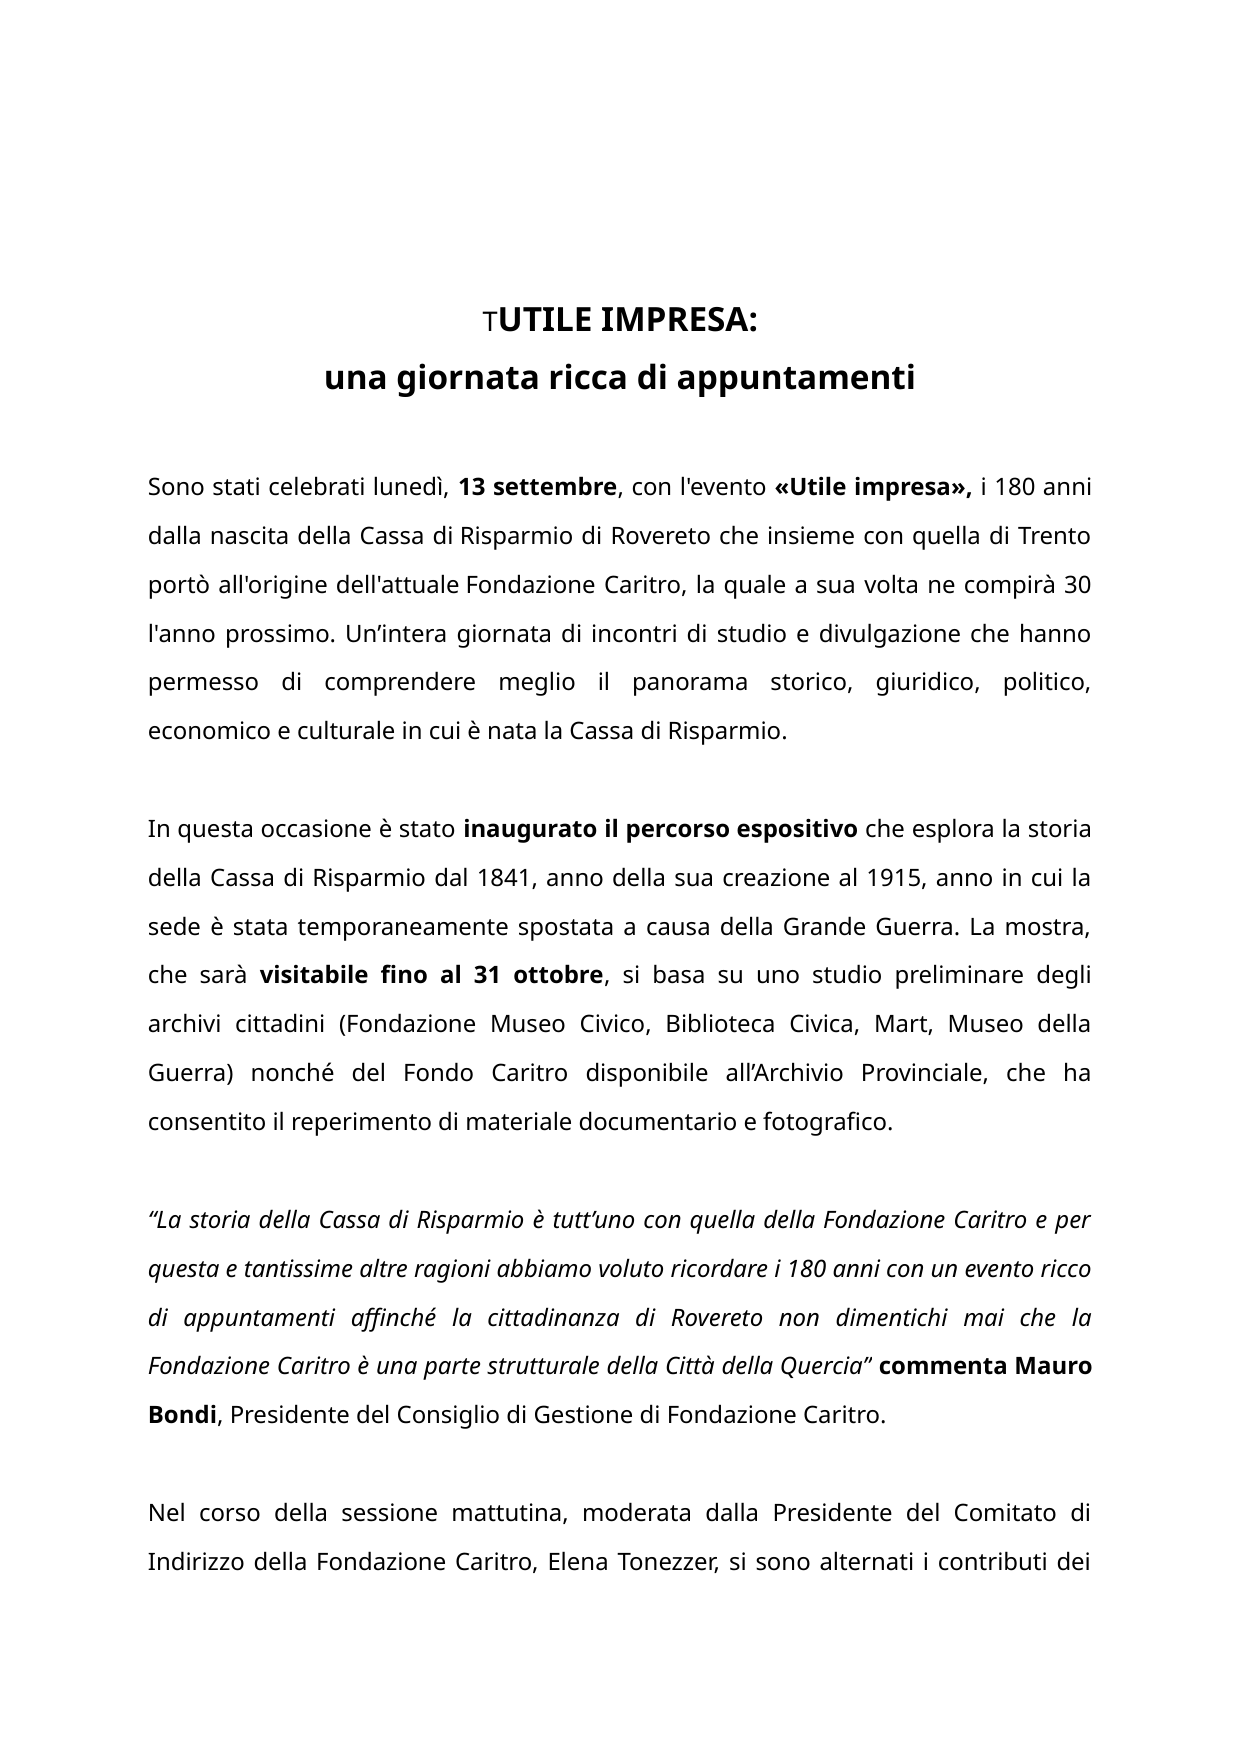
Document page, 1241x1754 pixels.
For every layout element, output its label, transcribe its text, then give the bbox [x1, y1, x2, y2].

text Sono stati celebrati lunedì, 13 settembre, con l'evento «Utile impresa», i 180 anni dalla nascita della Cassa di Risparmio di Rovereto che insieme con quella di Trento portò all'origine dell'attuale Fondazione Caritro, la quale a sua volta ne compirà 30 l'anno prossimo. Un’intera giornata di incontri di studio e divulgazione che hanno permesso di comprendere meglio il panorama storico, giuridico, politico, economico e culturale in cui è nata la Cassa di Risparmio. [148, 470, 1092, 747]
text una giornata ricca di appuntamenti [148, 354, 1092, 399]
text Nel corso della sessione mattutina, moderata dalla Presidente del Comitato di Indirizzo della Fondazione Caritro, Elena Tonezzer, si sono alternati i contributi dei [148, 1496, 1092, 1577]
text TUTILE IMPRESA: [148, 296, 1092, 341]
text In questa occasione è stato inaugurato il percorso espositivo che esplora la storia della Cassa di Risparmio dal 1841, anno della sua creazione al 1915, anno in cui la sede è stata temporaneamente spostata a causa della Grande Guerra. La mostra, che sarà visitabile fino al 31 ottobre, si basa su uno studio preliminare degli archivi cittadini (Fondazione Museo Civico, Biblioteca Civica, Mart, Museo della Guerra) nonché del Fondo Caritro disponibile all’Archivio Provinciale, che ha consentito il reperimento di materiale documentario e fotografico. [148, 812, 1092, 1137]
text “La storia della Cassa di Risparmio è tutt’uno con quella della Fondazione Caritro e per questa e tantissime altre ragioni abbiamo voluto ricordare i 180 anni con un evento ricco di appuntamenti affinché la cittadinanza di Rovereto non dimentichi mai che la Fondazione Caritro è una parte strutturale della Città della Quercia” commenta Mauro Bondi, Presidente del Consiglio di Gestione di Fondazione Caritro. [148, 1203, 1092, 1431]
